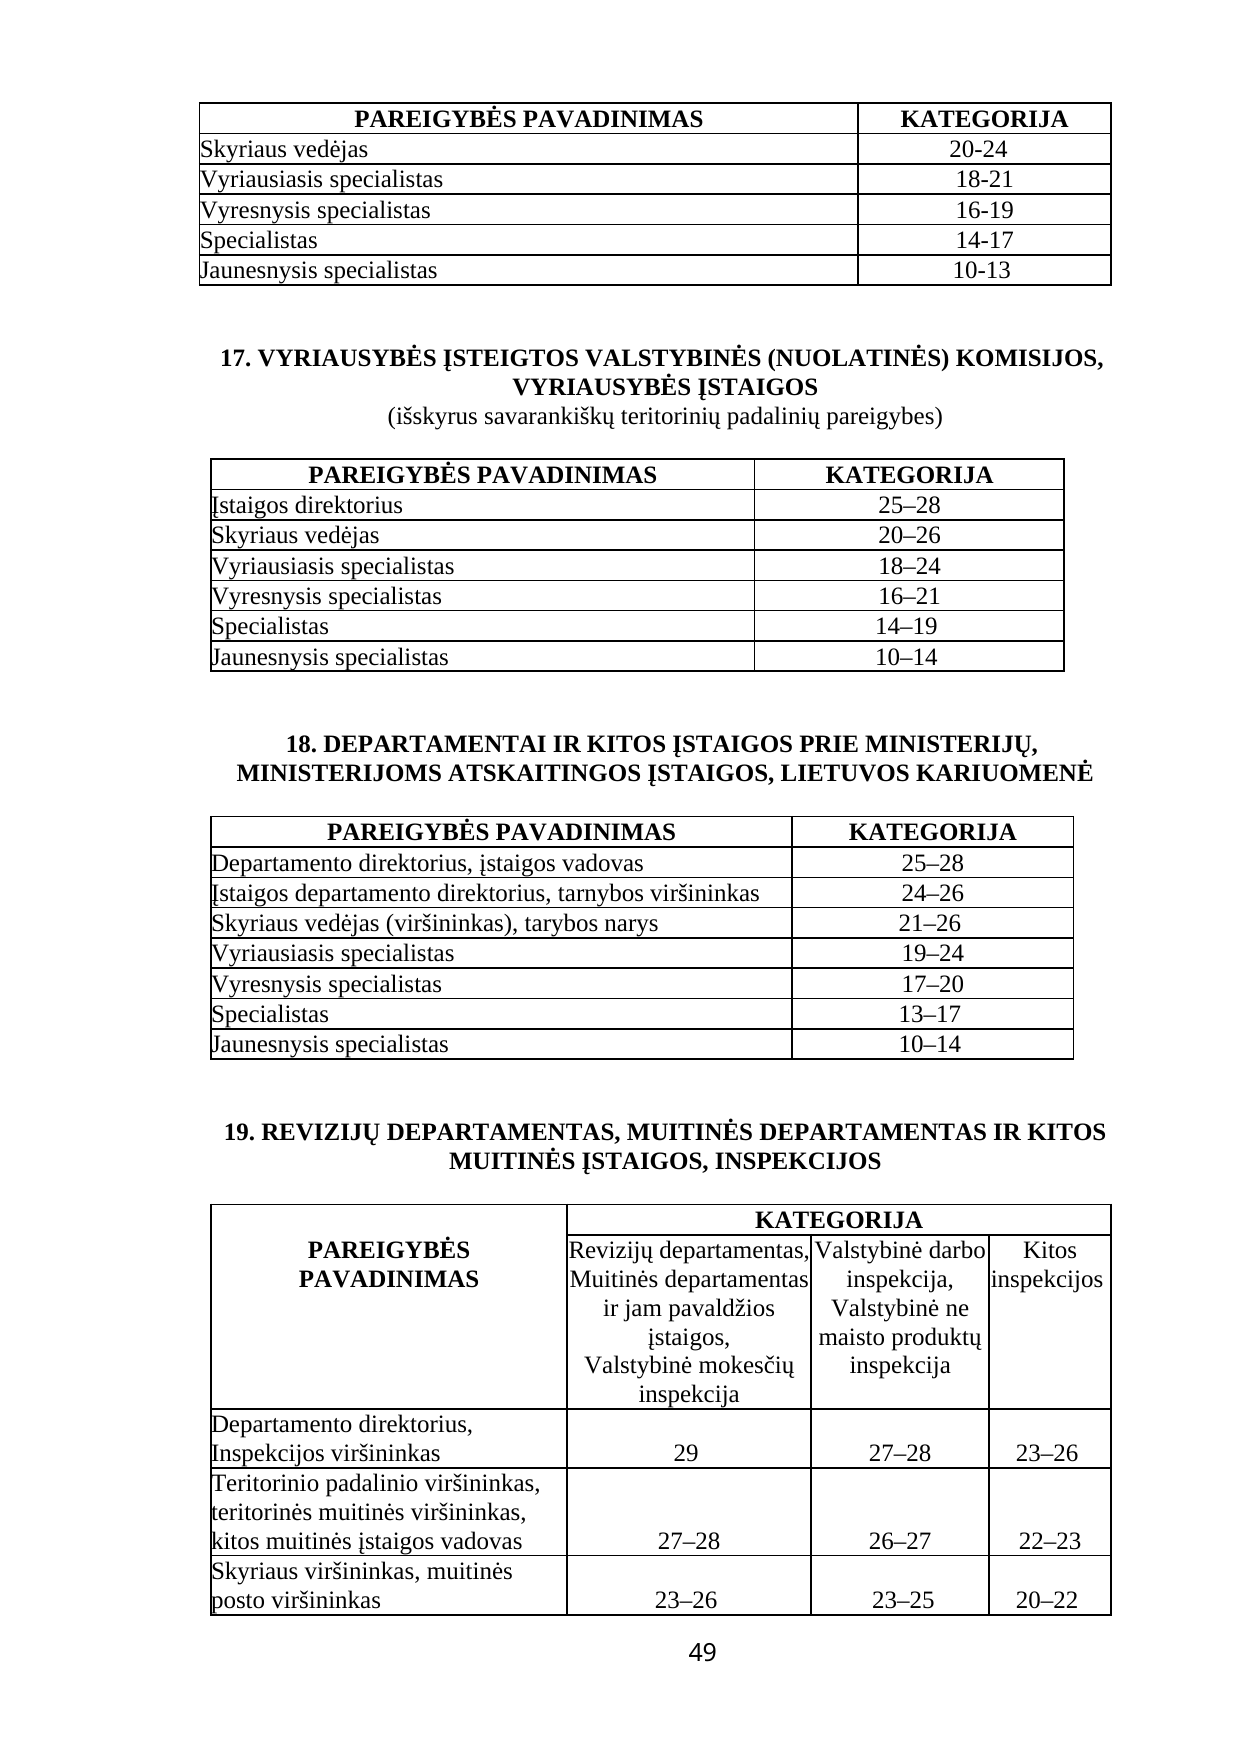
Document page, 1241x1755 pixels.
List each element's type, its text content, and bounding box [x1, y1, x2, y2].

table_cell 10–14 [755, 642, 1063, 670]
table_cell Revizijų departamentas, Muitinės departamentas ir jam pavaldžios įstaigos, Valstybinė mokesčių inspekcija [568, 1236, 810, 1408]
table_cell 25–28 [793, 848, 1073, 876]
table_header Pareigybės pavadinimas [212, 817, 791, 846]
table_header Pareigybės pavadinimas [200, 104, 857, 133]
table_cell Įstaigos direktorius [212, 490, 754, 519]
table_header Pareigybės pavadinimas [212, 460, 754, 488]
table_cell 23–26 [990, 1410, 1110, 1467]
table_cell Kitos inspekcijos [990, 1236, 1110, 1408]
table_cell 13–17 [793, 999, 1073, 1028]
table_header Kategorija [568, 1205, 1110, 1234]
text 18. DEPARTAMENTAI IR KITOS ĮSTAIGOS PRIE MINISTERIJŲ, [210, 729, 1120, 758]
table_cell 17–20 [793, 969, 1073, 998]
table_cell 29 [568, 1410, 810, 1467]
table_cell Vyriausiasis specialistas [212, 939, 791, 967]
table_cell 10-13 [859, 256, 1110, 284]
table_cell Departamento direktorius, Inspekcijos viršininkas [212, 1410, 566, 1467]
table_cell 27–28 [568, 1469, 810, 1555]
text 19. REVIZIJŲ DEPARTAMENTas, muitinės departamentas ir kitos Muitinės įstaigos, INSPEKCIJOS [210, 1117, 1120, 1175]
table_cell Specialistas [200, 225, 857, 254]
table_cell Skyriaus vedėjas [212, 521, 754, 549]
table_cell 24–26 [793, 878, 1073, 907]
table_cell Teritorinio padalinio viršininkas, teritorinės muitinės viršininkas, kitos muitinės įstaigos vadovas [212, 1469, 566, 1555]
text (išskyrus savarankiškų teritorinių padalinių pareigybes) [210, 401, 1120, 429]
table_cell Skyriaus viršininkas, muitinės posto viršininkas [212, 1556, 566, 1614]
table_cell Vyriausiasis specialistas [212, 551, 754, 579]
table_cell 20–26 [755, 521, 1063, 549]
table_cell 25–28 [755, 490, 1063, 519]
table_cell 26–27 [812, 1469, 988, 1555]
table_cell 19–24 [793, 939, 1073, 967]
table_cell 27–28 [812, 1410, 988, 1467]
table_cell 20-24 [859, 134, 1110, 163]
table_cell 23–26 [568, 1556, 810, 1614]
table_cell Vyresnysis specialistas [212, 969, 791, 998]
table_cell Jaunesnysis specialistas [212, 642, 754, 670]
table_header Kategorija [859, 104, 1110, 133]
table_cell Jaunesnysis specialistas [212, 1030, 791, 1058]
table_cell Specialistas [212, 999, 791, 1028]
table_header Kategorija [793, 817, 1073, 846]
text 17. Vyriausybės Įsteigtos VALSTYBINĖS (NUOLATINĖS) KOMISIJOS, [210, 343, 1120, 372]
text MINISTERIJOMS ATSKAITINGOS ĮSTAIGOS, LIETUVOS KARIUOMENĖ [210, 758, 1120, 787]
table_cell 20–22 [990, 1556, 1110, 1614]
table_cell Įstaigos departamento direktorius, tarnybos viršininkas [212, 878, 791, 907]
table_header [212, 1205, 566, 1234]
table_cell 18–24 [755, 551, 1063, 579]
table_cell Skyriaus vedėjas (viršininkas), tarybos narys [212, 908, 791, 937]
table_cell 16–21 [755, 581, 1063, 610]
table_cell PareigybėS PAVADINIMAS [212, 1234, 566, 1408]
table_cell Departamento direktorius, įstaigos vadovas [212, 848, 791, 876]
text VYRIAUSYBĖS ĮSTAIGOS [210, 372, 1120, 401]
table_cell 14-17 [859, 225, 1110, 254]
table_header Kategorija [755, 460, 1063, 488]
table_cell 23–25 [812, 1556, 988, 1614]
table_cell Specialistas [212, 611, 754, 640]
table_cell Skyriaus vedėjas [200, 134, 857, 163]
table_cell 22–23 [990, 1469, 1110, 1555]
table_cell Jaunesnysis specialistas [200, 256, 857, 284]
table_cell Vyriausiasis specialistas [200, 165, 857, 193]
table_cell Valstybinė darbo inspekcija, Valstybinė ne maisto produktų inspekcija [812, 1236, 988, 1408]
table_cell 21–26 [793, 908, 1073, 937]
table_cell Vyresnysis specialistas [200, 195, 857, 223]
table_cell 14–19 [755, 611, 1063, 640]
table_cell 10–14 [793, 1030, 1073, 1058]
table_cell Vyresnysis specialistas [212, 581, 754, 610]
table_cell 18-21 [859, 165, 1110, 193]
table_cell 16-19 [859, 195, 1110, 223]
